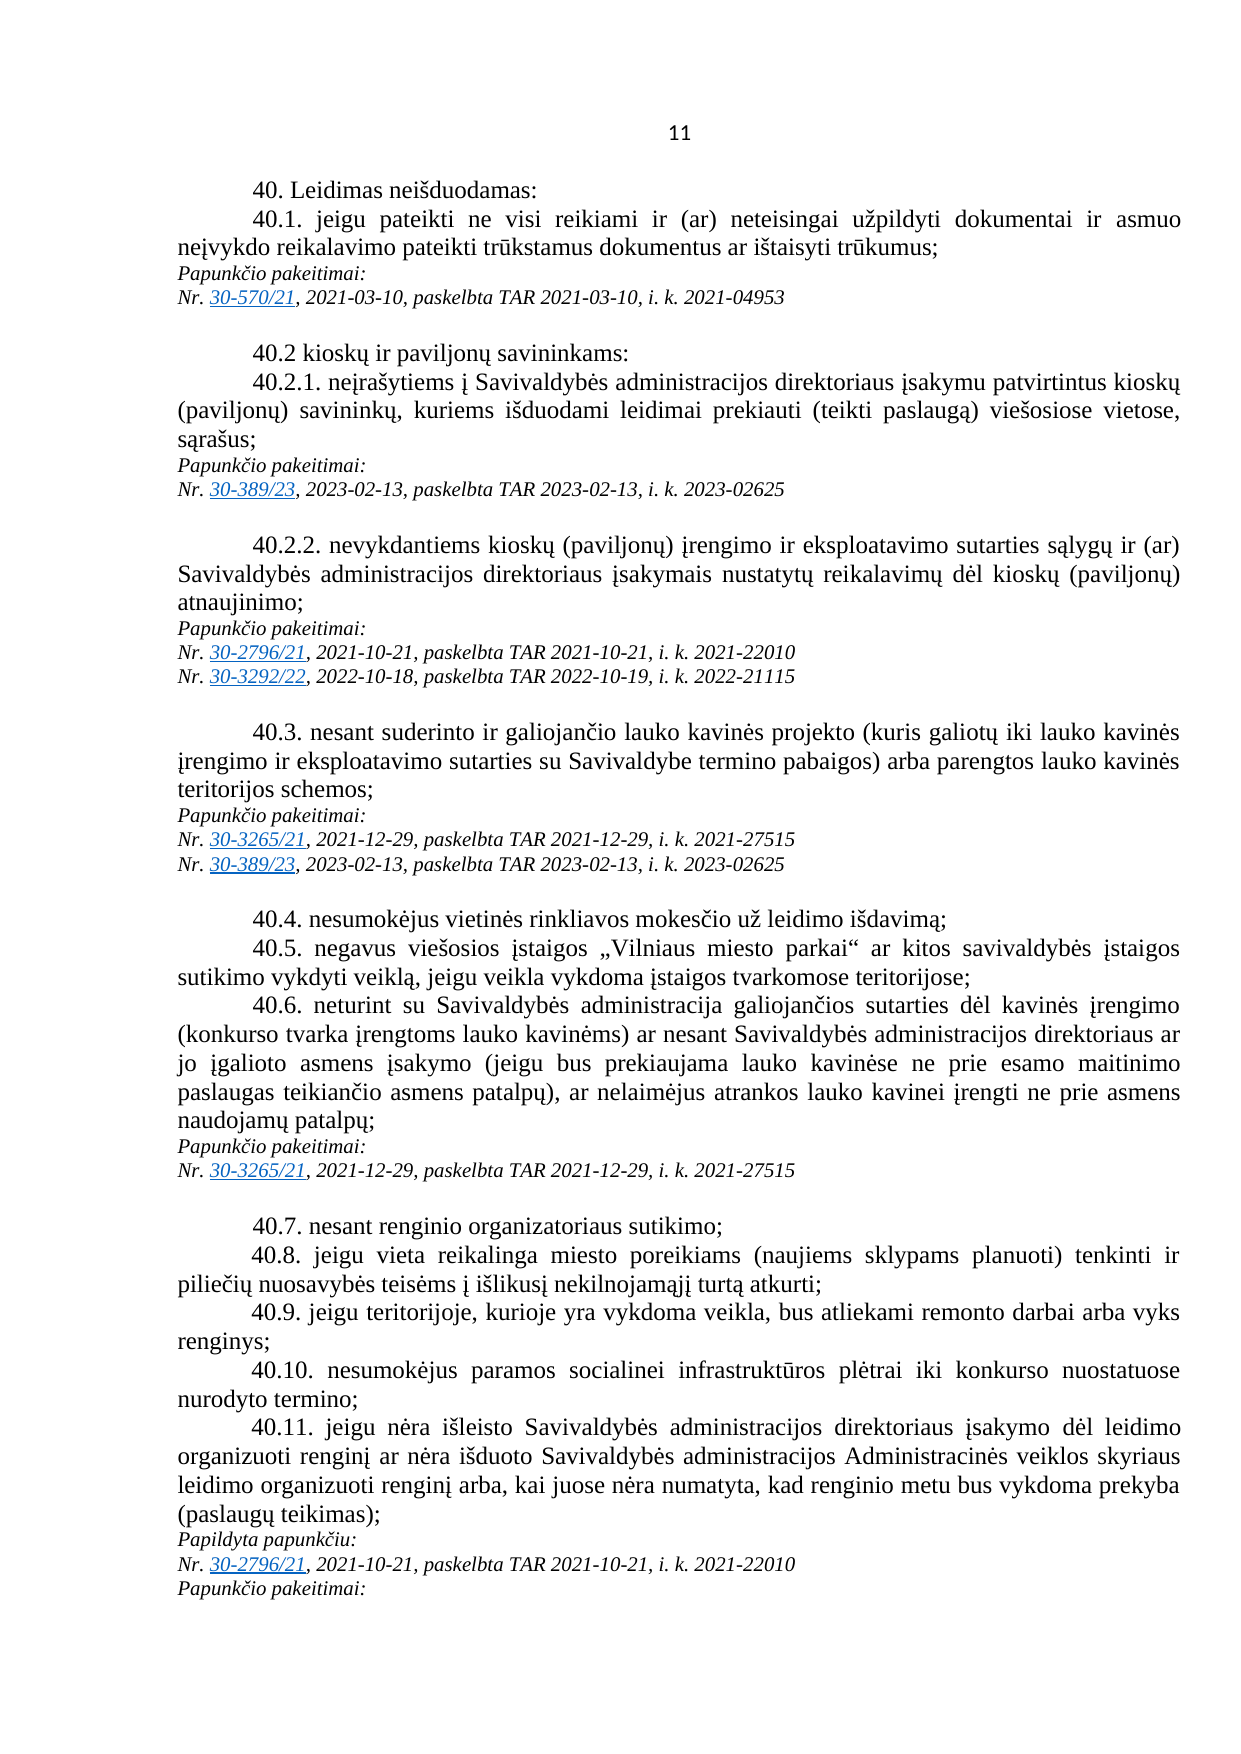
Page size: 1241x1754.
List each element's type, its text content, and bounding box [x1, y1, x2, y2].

text 40.9. jeigu teritorijoje, kurioje yra vykdoma veikla, bus atliekami remonto darbai arba vyks renginys; [177, 1297, 1181, 1355]
text Nr. 30-3265/21, 2021-12-29, paskelbta TAR 2021-12-29, i. k. 2021-27515 [177, 827, 1181, 851]
text Papunkčio pakeitimai: [177, 616, 1181, 640]
text Papunkčio pakeitimai: [177, 261, 1181, 285]
text Nr. 30-389/23, 2023-02-13, paskelbta TAR 2023-02-13, i. k. 2023-02625 [177, 851, 1181, 876]
text 40.4. nesumokėjus vietinės rinkliavos mokesčio už leidimo išdavimą; [177, 904, 1181, 933]
text Nr. 30-2796/21, 2021-10-21, paskelbta TAR 2021-10-21, i. k. 2021-22010 [177, 640, 1181, 664]
text 40.2.2. nevykdantiems kioskų (paviljonų) įrengimo ir eksploatavimo sutarties sąlygų ir (ar) Savivaldybės administracijos direktoriaus įsakymais nustatytų reikalavimų dėl kioskų (paviljonų) atnaujinimo; [177, 530, 1181, 616]
text 40.11. jeigu nėra išleisto Savivaldybės administracijos direktoriaus įsakymo dėl leidimo organizuoti renginį ar nėra išduoto Savivaldybės administracijos Administracinės veiklos skyriaus leidimo organizuoti renginį arba, kai juose nėra numatyta, kad renginio metu bus vykdoma prekyba (paslaugų teikimas); [177, 1412, 1181, 1527]
text Papunkčio pakeitimai: [177, 1576, 1181, 1599]
text 40.7. nesant renginio organizatoriaus sutikimo; [177, 1211, 1181, 1240]
text 40.8. jeigu vieta reikalinga miesto poreikiams (naujiems sklypams planuoti) tenkinti ir piliečių nuosavybės teisėms į išlikusį nekilnojamąjį turtą atkurti; [177, 1240, 1181, 1297]
text 40.10. nesumokėjus paramos socialinei infrastruktūros plėtrai iki konkurso nuostatuose nurodyto termino; [177, 1355, 1181, 1412]
text Papunkčio pakeitimai: [177, 453, 1181, 477]
text Nr. 30-570/21, 2021-03-10, paskelbta TAR 2021-03-10, i. k. 2021-04953 [177, 285, 1181, 309]
text Nr. 30-3292/22, 2022-10-18, paskelbta TAR 2022-10-19, i. k. 2022-21115 [177, 664, 1181, 688]
text 40.2.1. neįrašytiems į Savivaldybės administracijos direktoriaus įsakymu patvirtintus kioskų (paviljonų) savininkų, kuriems išduodami leidimai prekiauti (teikti paslaugą) viešosiose vietose, sąrašus; [177, 367, 1181, 453]
text 40. Leidimas neišduodamas: [177, 175, 1181, 204]
text 40.1. jeigu pateikti ne visi reikiami ir (ar) neteisingai užpildyti dokumentai ir asmuo neįvykdo reikalavimo pateikti trūkstamus dokumentus ar ištaisyti trūkumus; [177, 204, 1181, 261]
text 40.6. neturint su Savivaldybės administracija galiojančios sutarties dėl kavinės įrengimo (konkurso tvarka įrengtoms lauko kavinėms) ar nesant Savivaldybės administracijos direktoriaus ar jo įgalioto asmens įsakymo (jeigu bus prekiaujama lauko kavinėse ne prie esamo maitinimo paslaugas teikiančio asmens patalpų), ar nelaimėjus atrankos lauko kavinei įrengti ne prie asmens naudojamų patalpų; [177, 991, 1181, 1134]
text 40.2 kioskų ir paviljonų savininkams: [177, 338, 1181, 367]
text Papildyta papunkčiu: [177, 1527, 1181, 1551]
text 40.5. negavus viešosios įstaigos „Vilniaus miesto parkai“ ar kitos savivaldybės įstaigos sutikimo vykdyti veiklą, jeigu veikla vykdoma įstaigos tvarkomose teritorijose; [177, 933, 1181, 991]
text Nr. 30-389/23, 2023-02-13, paskelbta TAR 2023-02-13, i. k. 2023-02625 [177, 477, 1181, 501]
text Papunkčio pakeitimai: [177, 803, 1181, 827]
text Nr. 30-2796/21, 2021-10-21, paskelbta TAR 2021-10-21, i. k. 2021-22010 [177, 1551, 1181, 1576]
text Papunkčio pakeitimai: [177, 1134, 1181, 1158]
text Nr. 30-3265/21, 2021-12-29, paskelbta TAR 2021-12-29, i. k. 2021-27515 [177, 1158, 1181, 1182]
text 40.3. nesant suderinto ir galiojančio lauko kavinės projekto (kuris galiotų iki lauko kavinės įrengimo ir eksploatavimo sutarties su Savivaldybe termino pabaigos) arba parengtos lauko kavinės teritorijos schemos; [177, 717, 1181, 803]
